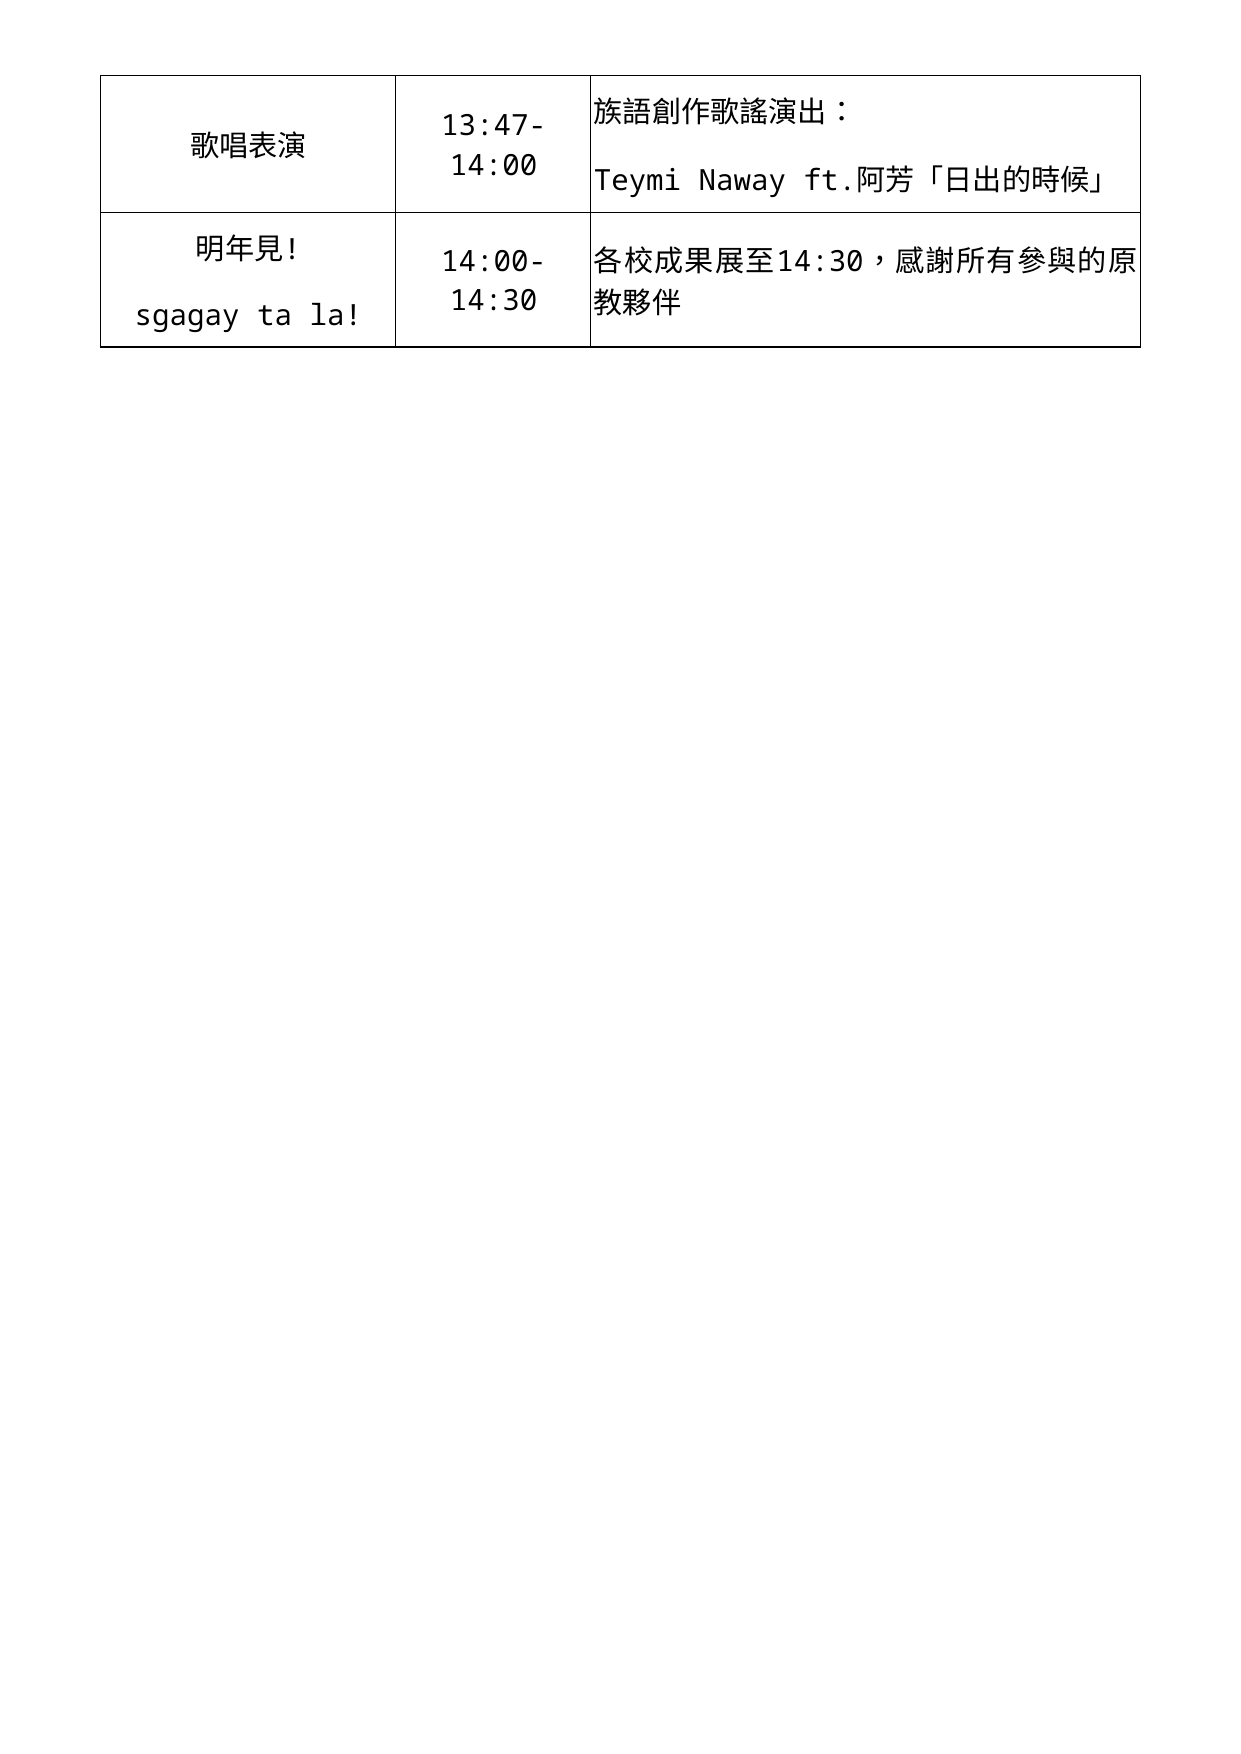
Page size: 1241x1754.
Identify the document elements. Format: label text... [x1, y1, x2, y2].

table_cell 歌唱表演 [101, 76, 395, 212]
table_cell 各校成果展至14:30，感謝所有參與的原教夥伴 [591, 213, 1140, 346]
table_cell 明年見! sgagay ta la! [101, 213, 395, 346]
table_cell 13:47-14:00 [396, 76, 590, 212]
table_cell 族語創作歌謠演出： Teymi Naway ft.阿芳「日出的時候」 [591, 76, 1140, 212]
table_cell 14:00-14:30 [396, 213, 590, 346]
